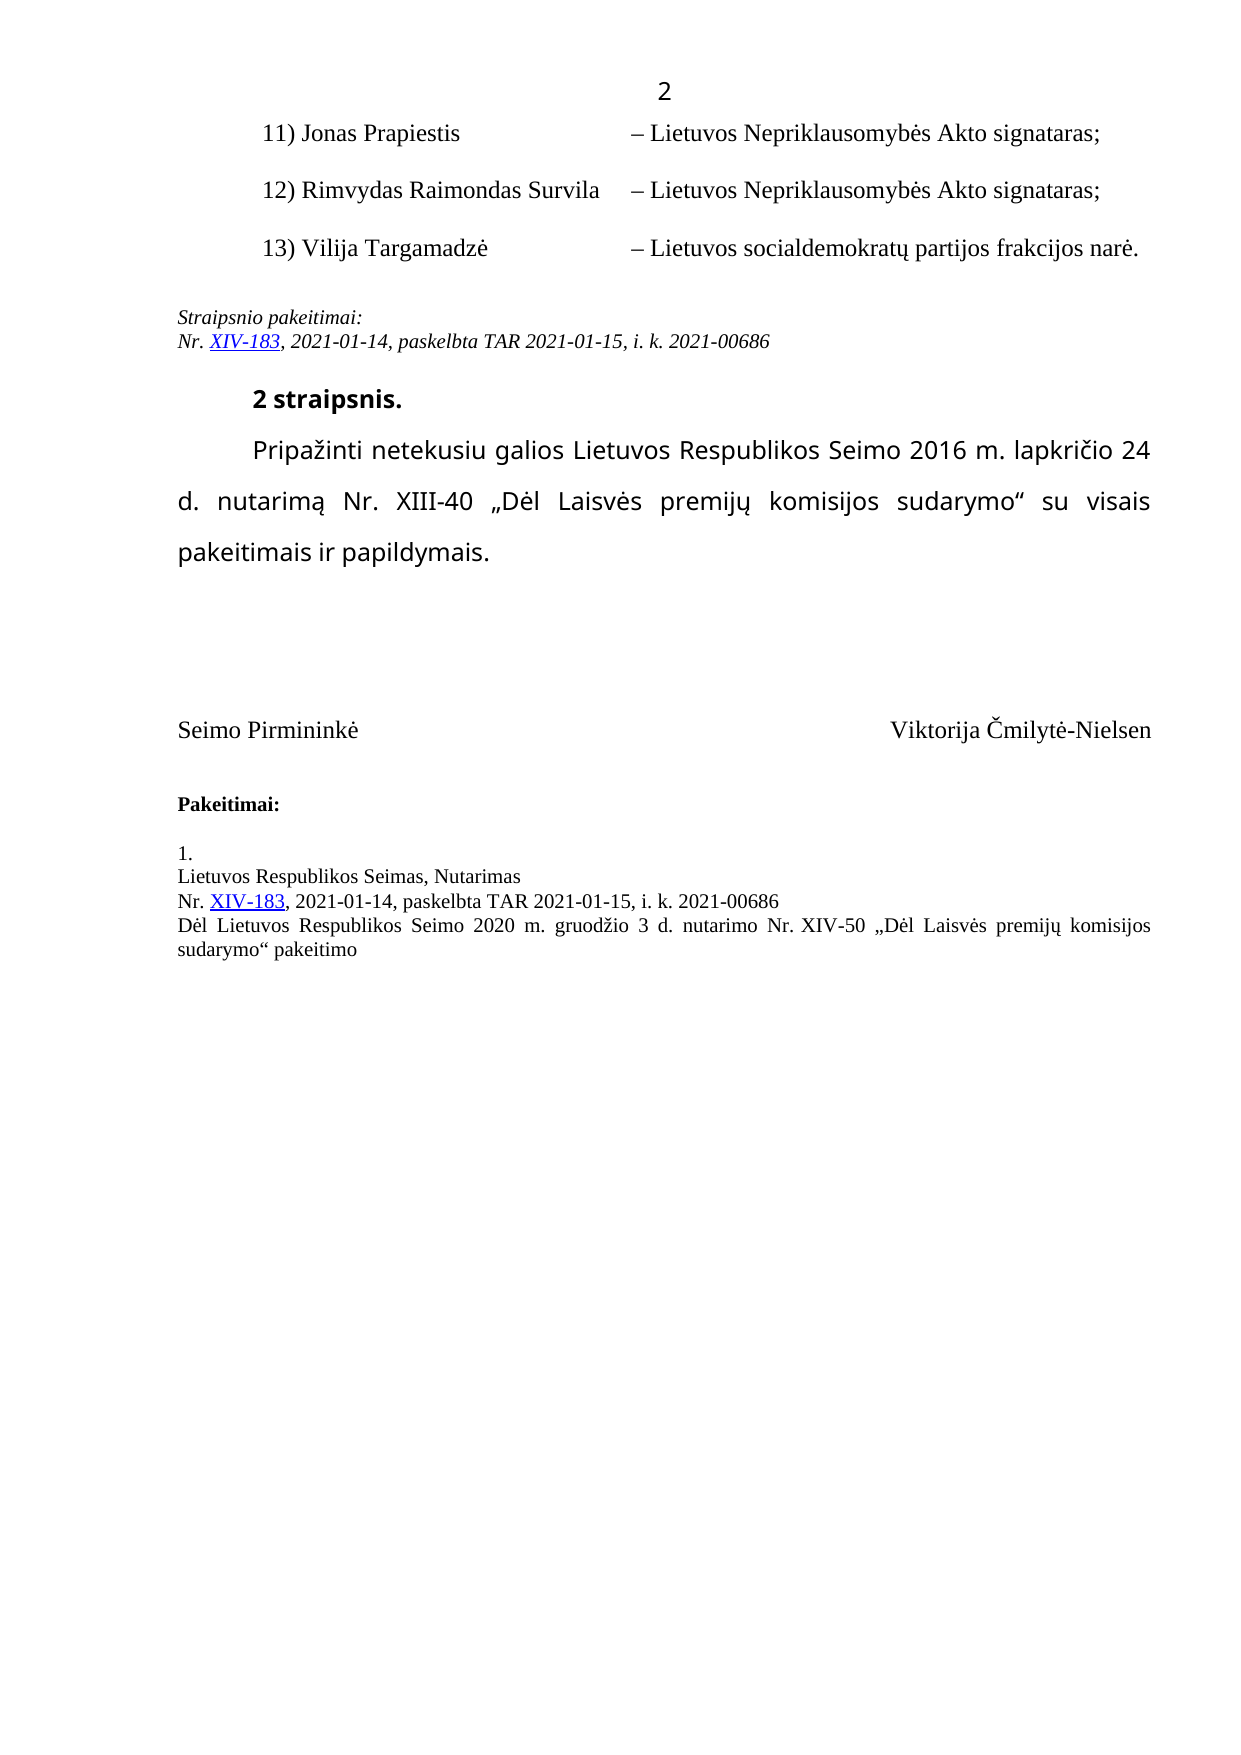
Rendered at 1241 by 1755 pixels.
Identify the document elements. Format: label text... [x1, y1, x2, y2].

text Seimo Pirmininkė Viktorija Čmilytė-Nielsen [177, 715, 1152, 744]
table_cell 13) Vilija Targamadzė [251, 233, 620, 262]
text Pripažinti netekusiu galios Lietuvos Respublikos Seimo 2016 m. lapkričio 24 d. nutarimą Nr. XIII-40 „Dėl Laisvės premijų komisijos sudarymo“ su visais pakeitimais ir papildymais. [177, 433, 1152, 569]
text Lietuvos Respublikos Seimas, Nutarimas [177, 864, 1152, 888]
text Straipsnio pakeitimai: [177, 305, 1152, 329]
table_cell – Lietuvos Nepriklausomybės Akto signataras; [620, 118, 1151, 176]
table_cell 11) Jonas Prapiestis [251, 118, 620, 176]
text Dėl Lietuvos Respublikos Seimo 2020 m. gruodžio 3 d. nutarimo Nr. XIV-50 „Dėl Laisvės premijų komisijos sudarymo“ pakeitimo [177, 913, 1152, 961]
text 2 straipsnis. [177, 382, 1152, 416]
text Pakeitimai: [177, 792, 1152, 816]
table_cell – Lietuvos socialdemokratų partijos frakcijos narė. [620, 233, 1151, 262]
text 1. [177, 840, 1152, 864]
table_cell 12) Rimvydas Raimondas Survila [251, 176, 620, 233]
text Nr. XIV-183, 2021-01-14, paskelbta TAR 2021-01-15, i. k. 2021-00686 [177, 888, 1152, 913]
table_cell – Lietuvos Nepriklausomybės Akto signataras; [620, 176, 1151, 233]
text Nr. XIV-183, 2021-01-14, paskelbta TAR 2021-01-15, i. k. 2021-00686 [177, 329, 1152, 353]
